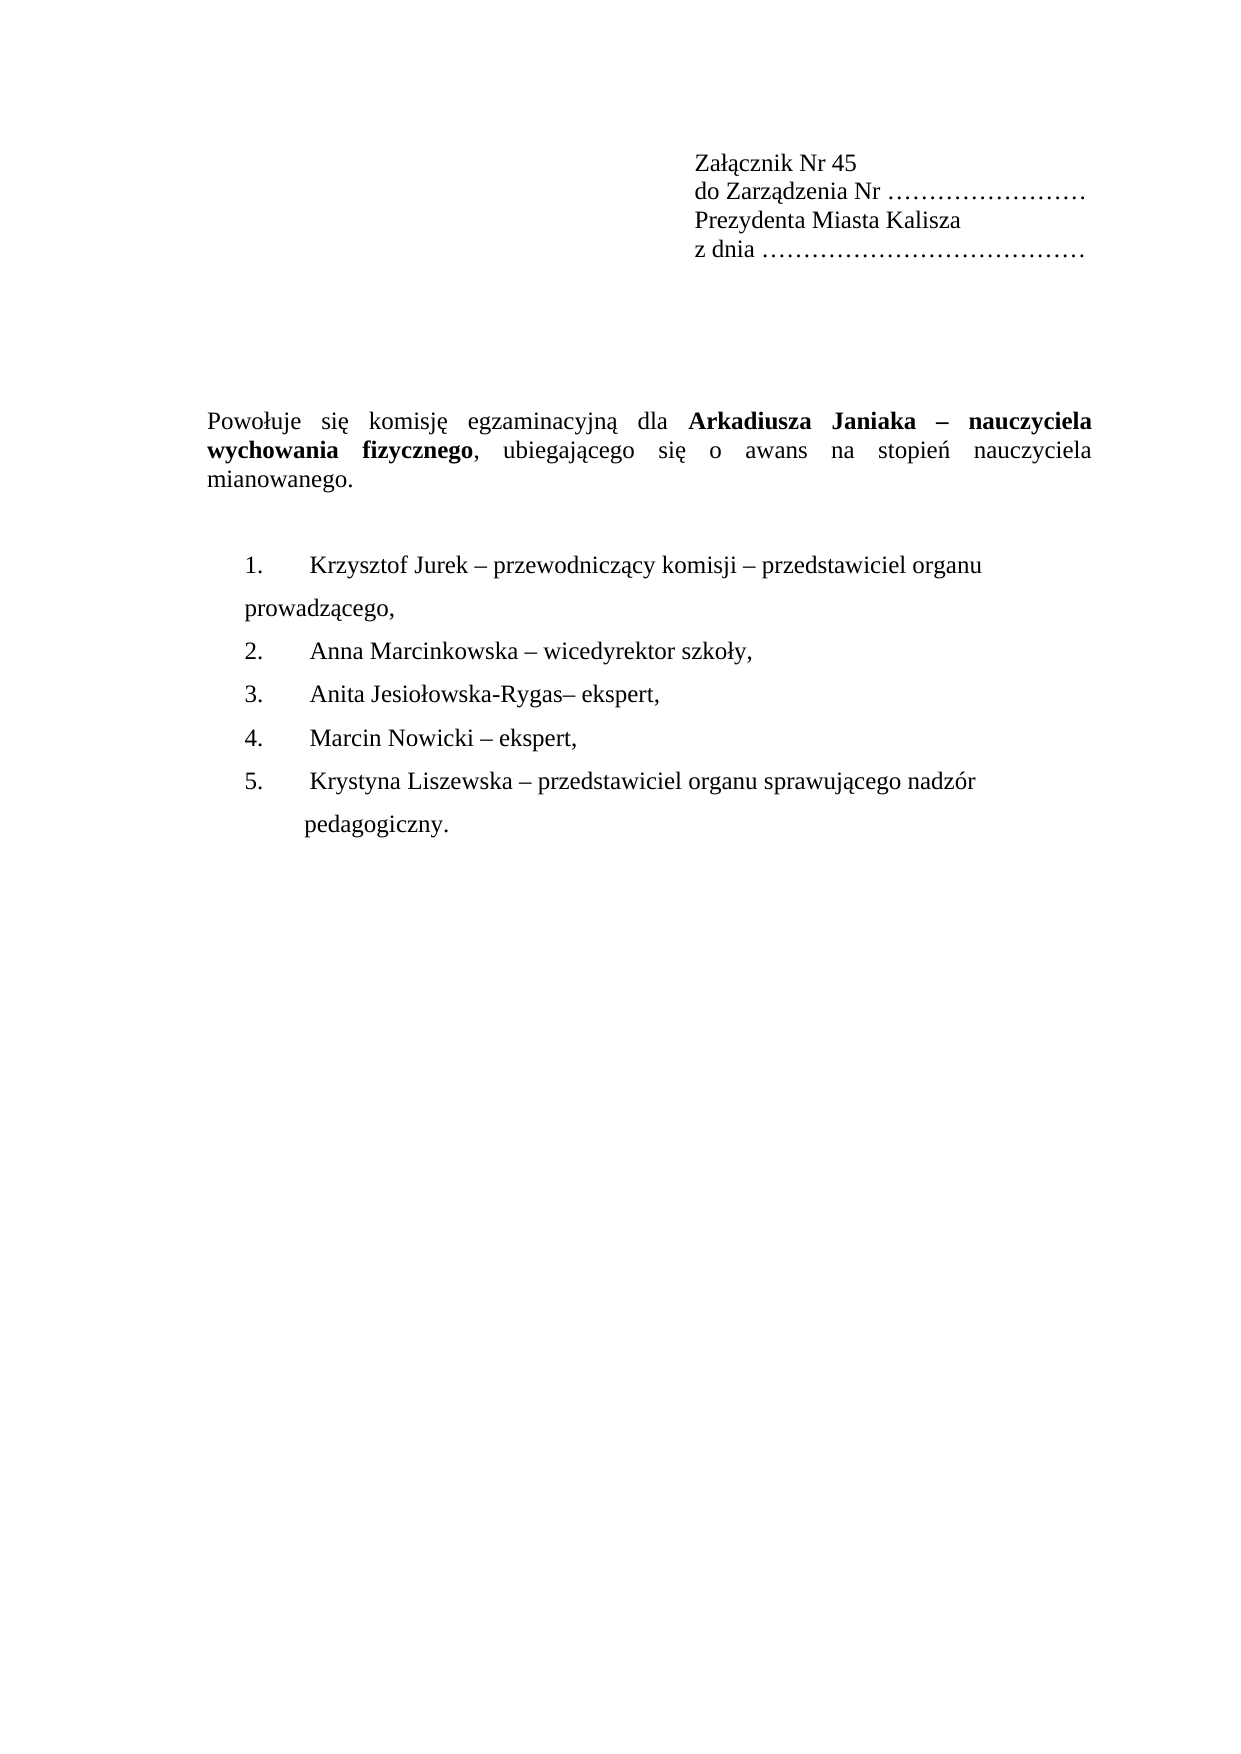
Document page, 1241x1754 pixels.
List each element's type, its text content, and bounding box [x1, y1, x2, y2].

list Anita Jesiołowska-Rygas– ekspert, [244, 679, 1092, 708]
list Marcin Nowicki – ekspert, [244, 723, 1092, 751]
text Powołuje się komisję egzaminacyjną dla Arkadiusza Janiaka – nauczyciela wychowania fizycznego, ubiegającego się o awans na stopień nauczyciela mianowanego. [207, 406, 1092, 493]
list Krystyna Liszewska – przedstawiciel organu sprawującego nadzór pedagogiczny. [244, 766, 1092, 838]
text Prezydenta Miasta Kalisza [207, 205, 1092, 234]
list Krzysztof Jurek – przewodniczący komisji – przedstawiciel organu prowadzącego, [244, 550, 1092, 622]
text z dnia ………………………………… [207, 234, 1092, 263]
list Anna Marcinkowska – wicedyrektor szkoły, [244, 636, 1092, 665]
text Załącznik Nr 45 [207, 148, 1092, 176]
text do Zarządzenia Nr …………………… [207, 176, 1092, 205]
